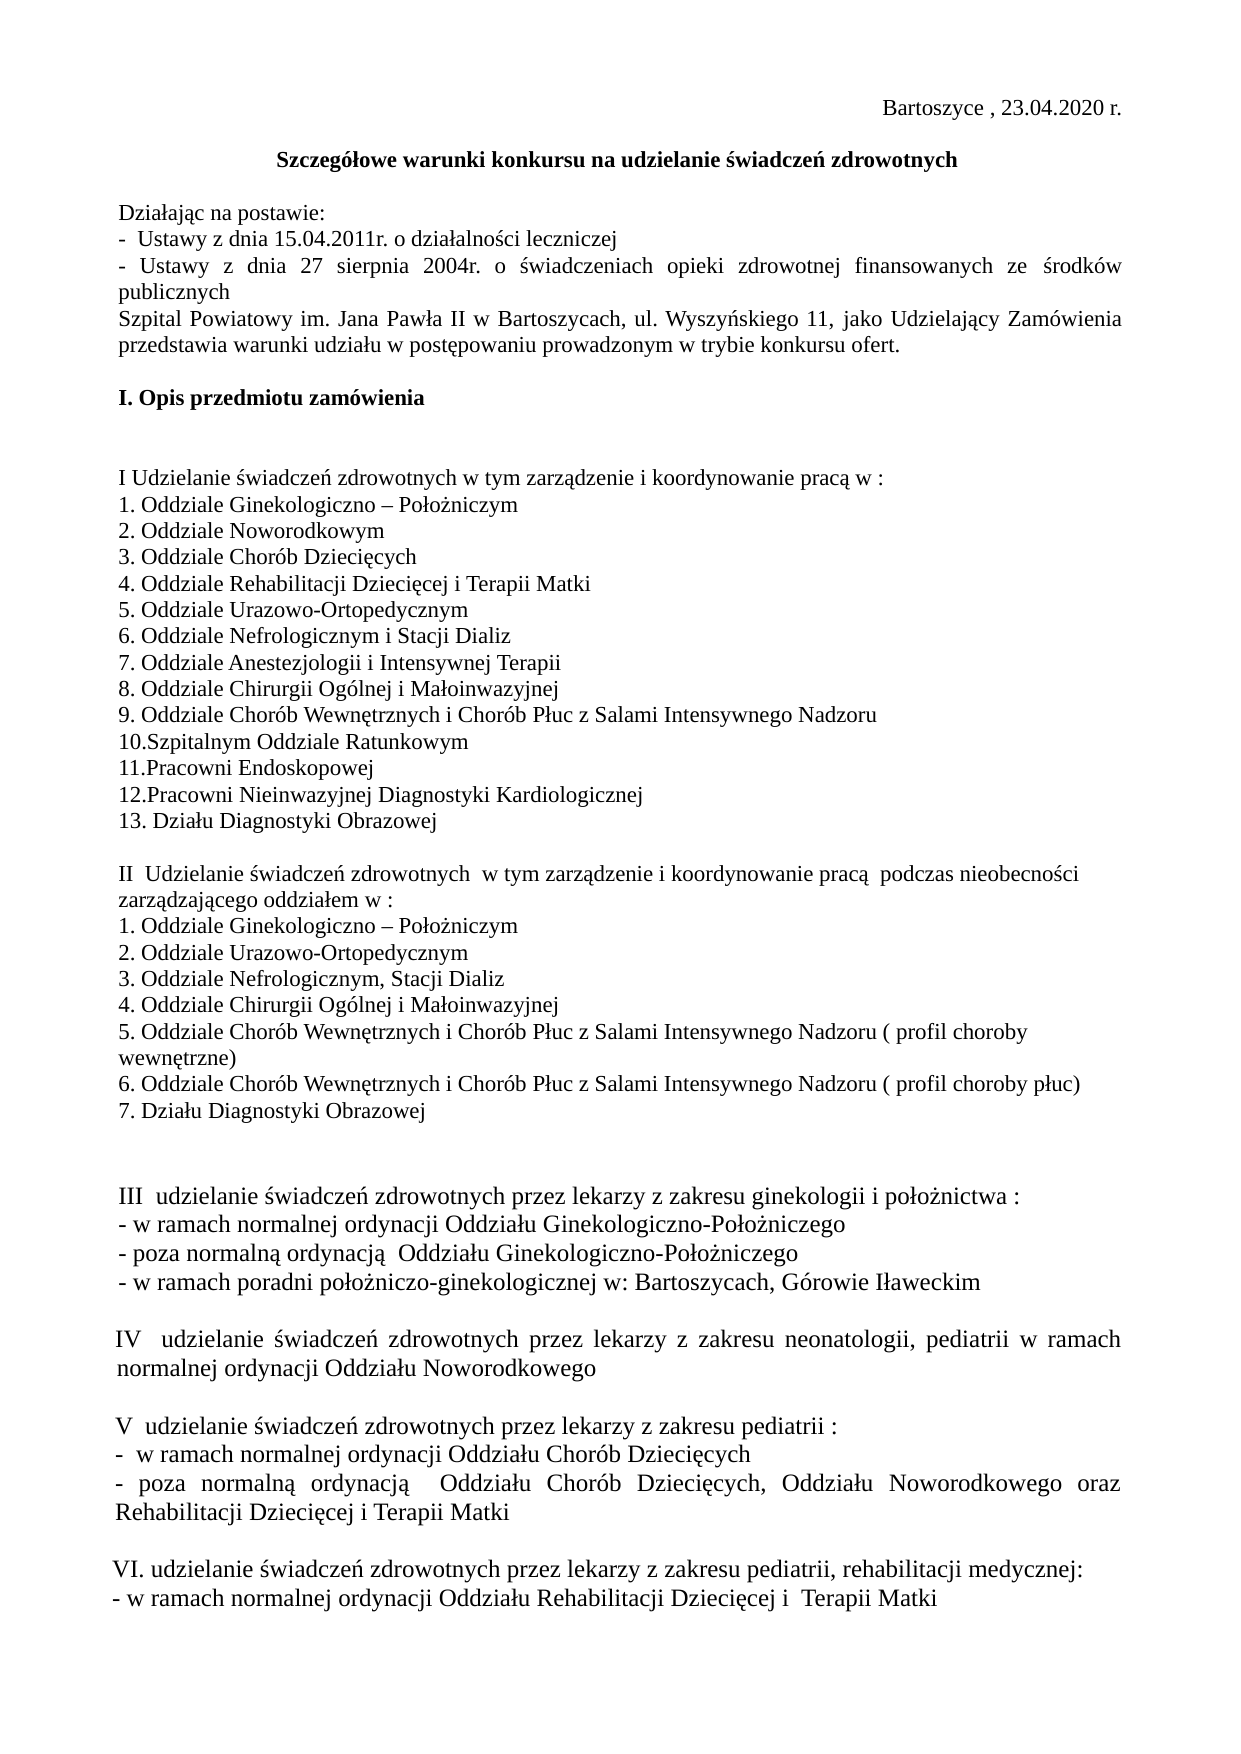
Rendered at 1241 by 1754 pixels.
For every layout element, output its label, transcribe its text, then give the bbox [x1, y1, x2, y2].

text 12.Pracowni Nieinwazyjnej Diagnostyki Kardiologicznej [118, 781, 1122, 807]
text 6. Oddziale Chorób Wewnętrznych i Chorób Płuc z Salami Intensywnego Nadzoru ( profil choroby płuc) [118, 1071, 1122, 1097]
text - Ustawy z dnia 27 sierpnia 2004r. o świadczeniach opieki zdrowotnej finansowanych ze środków publicznych [118, 252, 1122, 304]
text II Udzielanie świadczeń zdrowotnych w tym zarządzenie i koordynowanie pracą podczas nieobecności zarządzającego oddziałem w : [118, 860, 1122, 912]
text 4. Oddziale Chirurgii Ogólnej i Małoinwazyjnej [118, 991, 1122, 1018]
text 5. Oddziale Chorób Wewnętrznych i Chorób Płuc z Salami Intensywnego Nadzoru ( profil choroby wewnętrzne) [118, 1018, 1122, 1071]
text Bartoszyce , 23.04.2020 r. [118, 94, 1122, 120]
text 10.Szpitalnym Oddziale Ratunkowym [118, 728, 1122, 754]
text - w ramach normalnej ordynacji Oddziału Chorób Dziecięcych [115, 1439, 1122, 1468]
text Szczegółowe warunki konkursu na udzielanie świadczeń zdrowotnych [118, 146, 1122, 173]
text 5. Oddziale Urazowo-Ortopedycznym [118, 596, 1122, 622]
text 9. Oddziale Chorób Wewnętrznych i Chorób Płuc z Salami Intensywnego Nadzoru [118, 702, 1122, 728]
text 7. Oddziale Anestezjologii i Intensywnej Terapii [118, 649, 1122, 675]
text 2. Oddziale Urazowo-Ortopedycznym [118, 939, 1122, 965]
text VI. udzielanie świadczeń zdrowotnych przez lekarzy z zakresu pediatrii, rehabilitacji medycznej: [112, 1554, 1122, 1583]
text 6. Oddziale Nefrologicznym i Stacji Dializ [118, 622, 1122, 649]
text 1. Oddziale Ginekologiczno – Położniczym [118, 491, 1122, 517]
text 11.Pracowni Endoskopowej [118, 754, 1122, 781]
text - poza normalną ordynacją Oddziału Ginekologiczno-Położniczego [118, 1238, 1122, 1267]
text - Ustawy z dnia 15.04.2011r. o działalności leczniczej [118, 226, 1122, 252]
text 7. Działu Diagnostyki Obrazowej [118, 1097, 1122, 1123]
text - w ramach normalnej ordynacji Oddziału Rehabilitacji Dziecięcej i Terapii Matki [112, 1583, 1122, 1612]
text 8. Oddziale Chirurgii Ogólnej i Małoinwazyjnej [118, 675, 1122, 702]
text I Udzielanie świadczeń zdrowotnych w tym zarządzenie i koordynowanie pracą w : [118, 464, 1122, 491]
text 4. Oddziale Rehabilitacji Dziecięcej i Terapii Matki [118, 570, 1122, 596]
text - poza normalną ordynacją Oddziału Chorób Dziecięcych, Oddziału Noworodkowego oraz Rehabilitacji Dziecięcej i Terapii Matki [115, 1468, 1122, 1526]
text Działając na postawie: [118, 199, 1122, 226]
text I. Opis przedmiotu zamówienia [118, 384, 1122, 410]
text - w ramach normalnej ordynacji Oddziału Ginekologiczno-Położniczego [118, 1209, 1122, 1238]
text 3. Oddziale Nefrologicznym, Stacji Dializ [118, 965, 1122, 991]
text 1. Oddziale Ginekologiczno – Położniczym [118, 912, 1122, 939]
text 13. Działu Diagnostyki Obrazowej [118, 807, 1122, 833]
text 3. Oddziale Chorób Dziecięcych [118, 543, 1122, 570]
text 2. Oddziale Noworodkowym [118, 517, 1122, 543]
text V udzielanie świadczeń zdrowotnych przez lekarzy z zakresu pediatrii : [115, 1411, 1122, 1439]
text Szpital Powiatowy im. Jana Pawła II w Bartoszycach, ul. Wyszyńskiego 11, jako Udzielający Zamówienia przedstawia warunki udziału w postępowaniu prowadzonym w trybie konkursu ofert. [118, 304, 1122, 357]
text - w ramach poradni położniczo-ginekologicznej w: Bartoszycach, Górowie Iławeckim [118, 1267, 1122, 1296]
text III udzielanie świadczeń zdrowotnych przez lekarzy z zakresu ginekologii i położnictwa : [118, 1181, 1122, 1209]
text IV udzielanie świadczeń zdrowotnych przez lekarzy z zakresu neonatologii, pediatrii w ramach normalnej ordynacji Oddziału Noworodkowego [115, 1324, 1122, 1382]
